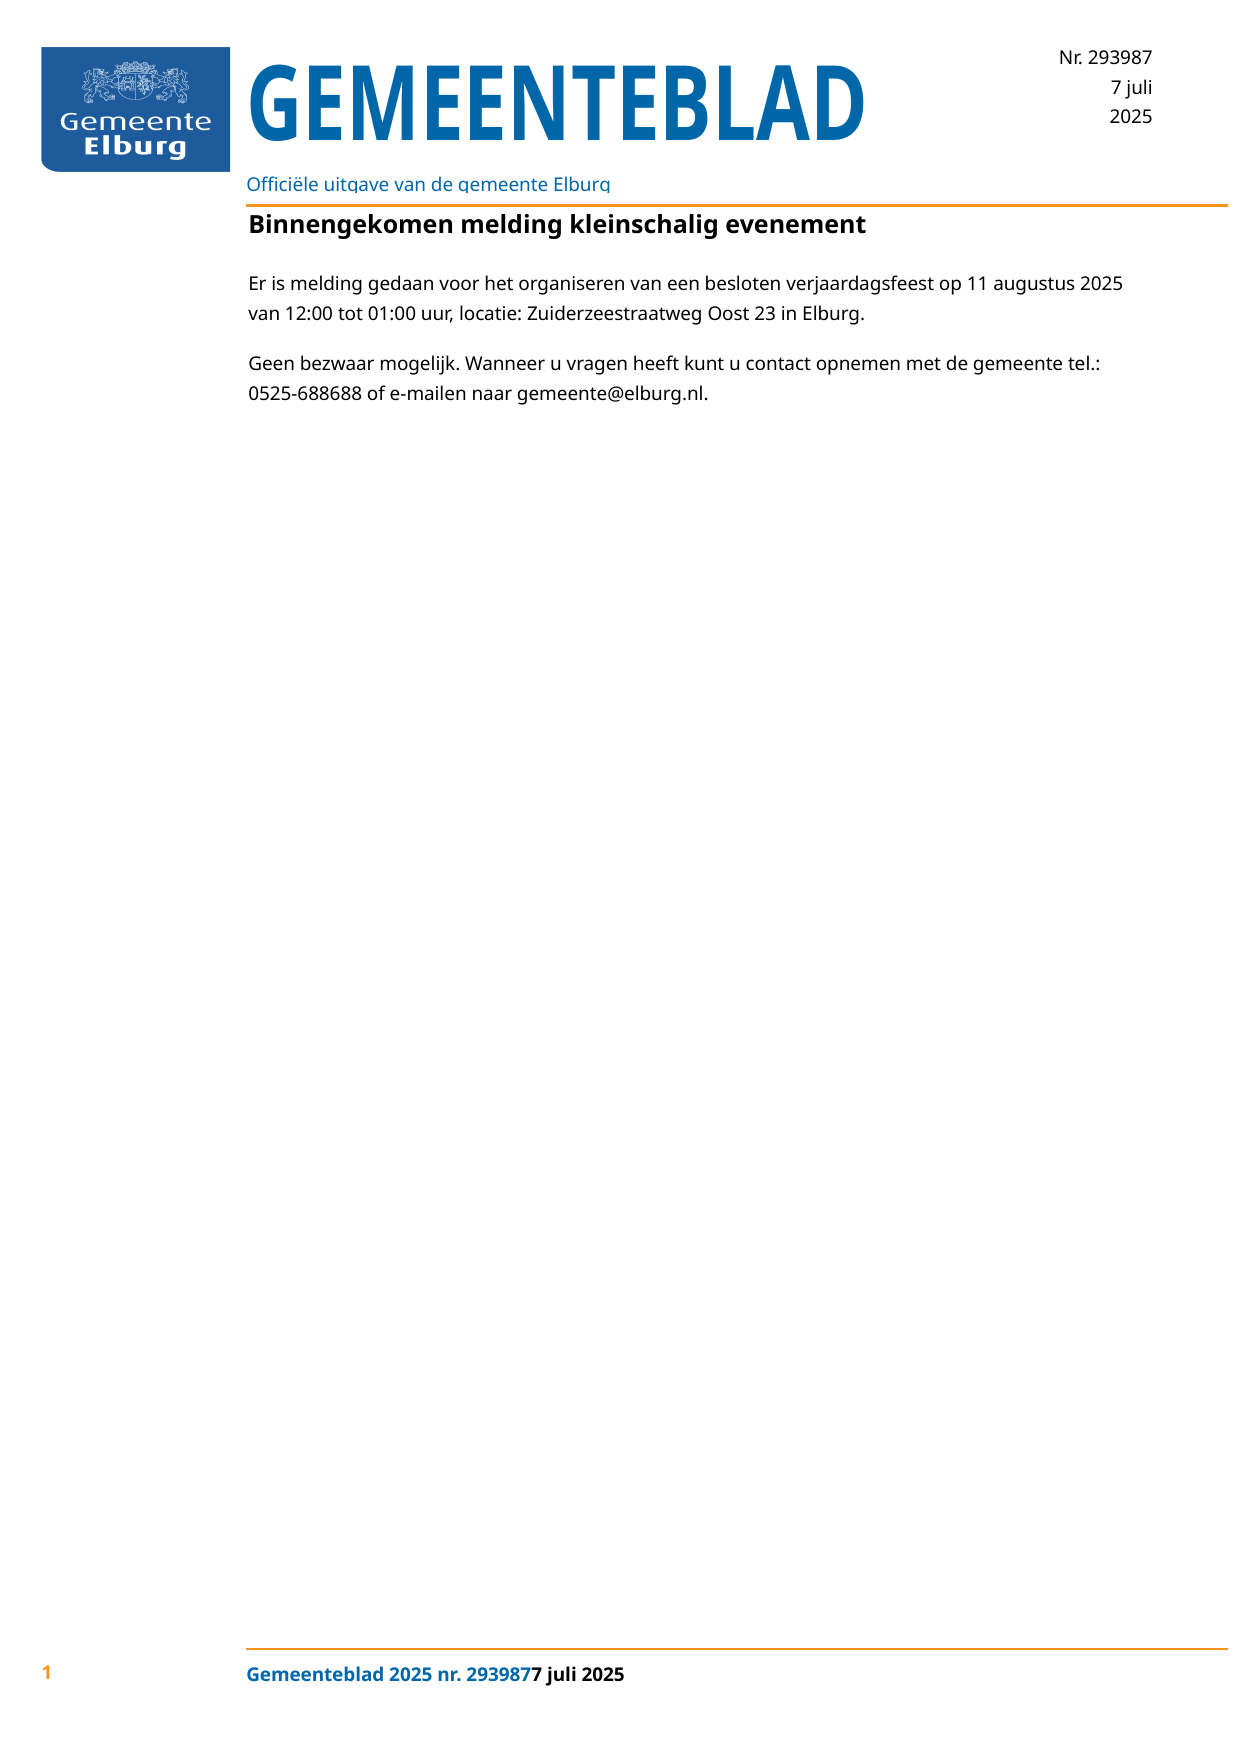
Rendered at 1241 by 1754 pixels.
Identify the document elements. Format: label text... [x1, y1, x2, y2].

text Er is melding gedaan voor het organiseren van een besloten verjaardagsfeest op 11 augustus 2025 van 12:00 tot 01:00 uur, locatie: Zuiderzeestraatweg Oost 23 in Elburg. [248, 270, 1152, 326]
text Binnengekomen melding kleinschalig evenement [248, 207, 1152, 241]
picture [41, 47, 231, 172]
text Geen bezwaar mogelijk. Wanneer u vragen heeft kunt u contact opnemen met de gemeente tel.: 0525-688688 of e-mailen naar gemeente@elburg.nl. [248, 350, 1152, 406]
